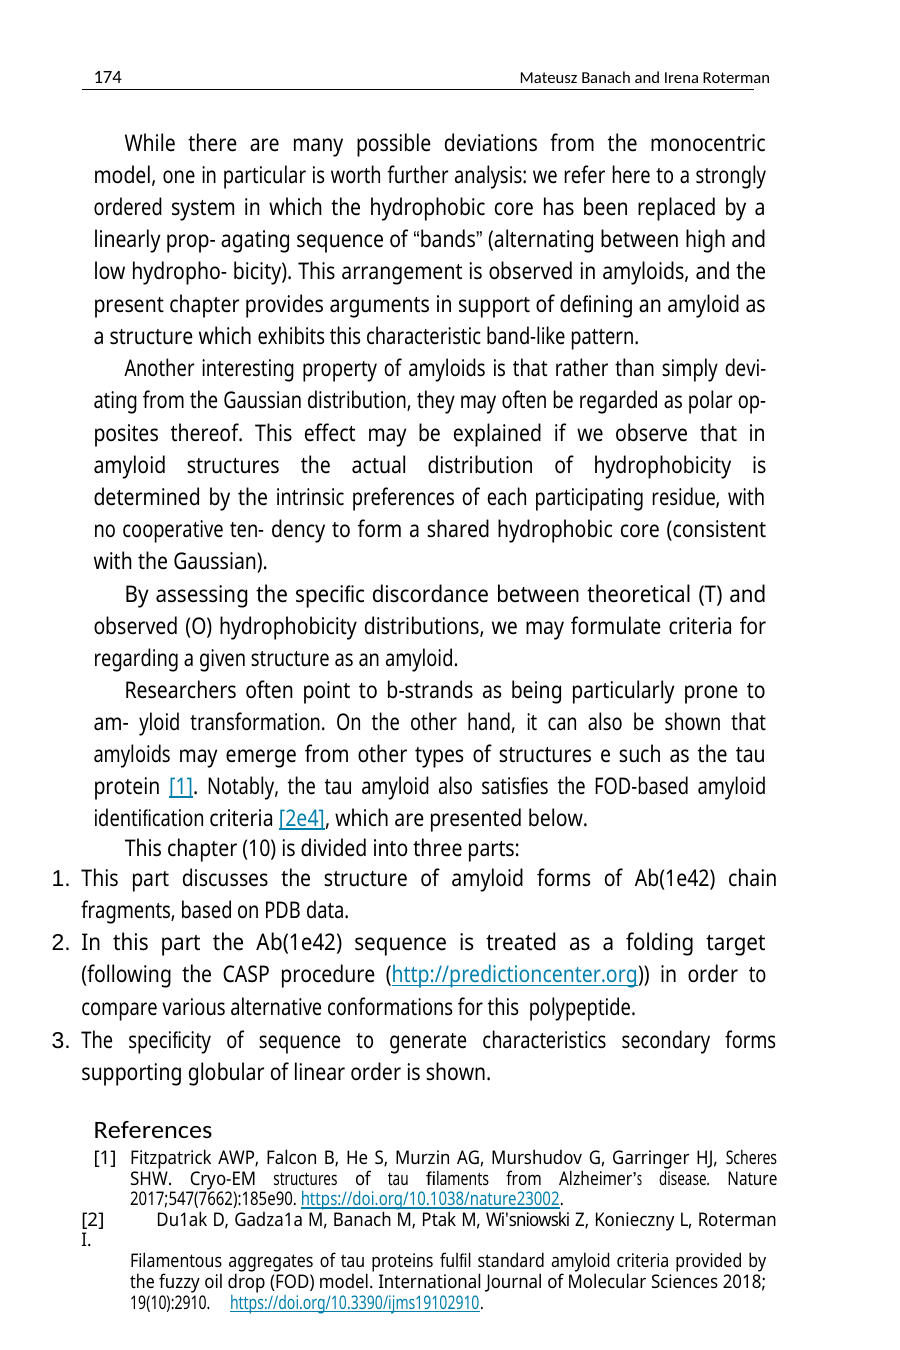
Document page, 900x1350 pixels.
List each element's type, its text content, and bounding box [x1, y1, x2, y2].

text Filamentous aggregates of tau proteins fulﬁl standard amyloid criteria provided by the fuzzy oil drop (FOD) model. International Journal of Molecular Sciences 2018; 19(10):2910. https://doi.org/10.3390/ijms19102910. [130, 1251, 766, 1313]
list In this part the Ab(1e42) sequence is treated as a folding target (following the CASP procedure (http://predictioncenter.org)) in order to compare various alternative conformations for this polypeptide. [51, 926, 766, 1022]
list This part discusses the structure of amyloid forms of Ab(1e42) chain fragments, based on PDB data. [51, 862, 777, 925]
list Du1ak D, Gadza1a M, Banach M, Ptak M, Wi'sniowski Z, Konieczny L, Roterman I. [81, 1210, 777, 1251]
text 174 Mateusz Banach and Irena Roterman [93, 65, 777, 88]
text References [93, 1114, 777, 1145]
text Another interesting property of amyloids is that rather than simply devi- ating from the Gaussian distribution, they may often be regarded as polar op- posites thereof. This effect may be explained if we observe that in amyloid structures the actual distribution of hydrophobicity is determined by the intrinsic preferences of each participating residue, with no cooperative ten- dency to form a shared hydrophobic core (consistent with the Gaussian). [93, 352, 766, 577]
picture [331, 1296, 335, 1309]
text Researchers often point to b-strands as being particularly prone to am- yloid transformation. On the other hand, it can also be shown that amyloids may emerge from other types of structures e such as the tau protein [1]. Notably, the tau amyloid also satisﬁes the FOD-based amyloid identiﬁcation criteria [2e4], which are presented below. [93, 674, 766, 833]
text This chapter (10) is divided into three parts: [124, 835, 777, 862]
list Fitzpatrick AWP, Falcon B, He S, Murzin AG, Murshudov G, Garringer HJ, Scheres SHW. Cryo-EM structures of tau ﬁlaments from Alzheimer’s disease. Nature 2017;547(7662):185e90. https://doi.org/10.1038/nature23002. [93, 1147, 777, 1210]
list The speciﬁcity of sequence to generate characteristics secondary forms supporting globular of linear order is shown. [51, 1024, 777, 1087]
text By assessing the speciﬁc discordance between theoretical (T) and observed (O) hydrophobicity distributions, we may formulate criteria for regarding a given structure as an amyloid. [93, 577, 766, 673]
text While there are many possible deviations from the monocentric model, one in particular is worth further analysis: we refer here to a strongly ordered system in which the hydrophobic core has been replaced by a linearly prop- agating sequence of “bands” (alternating between high and low hydropho- bicity). This arrangement is observed in amyloids, and the present chapter provides arguments in support of deﬁning an amyloid as a structure which exhibits this characteristic band-like pattern. [93, 127, 766, 351]
